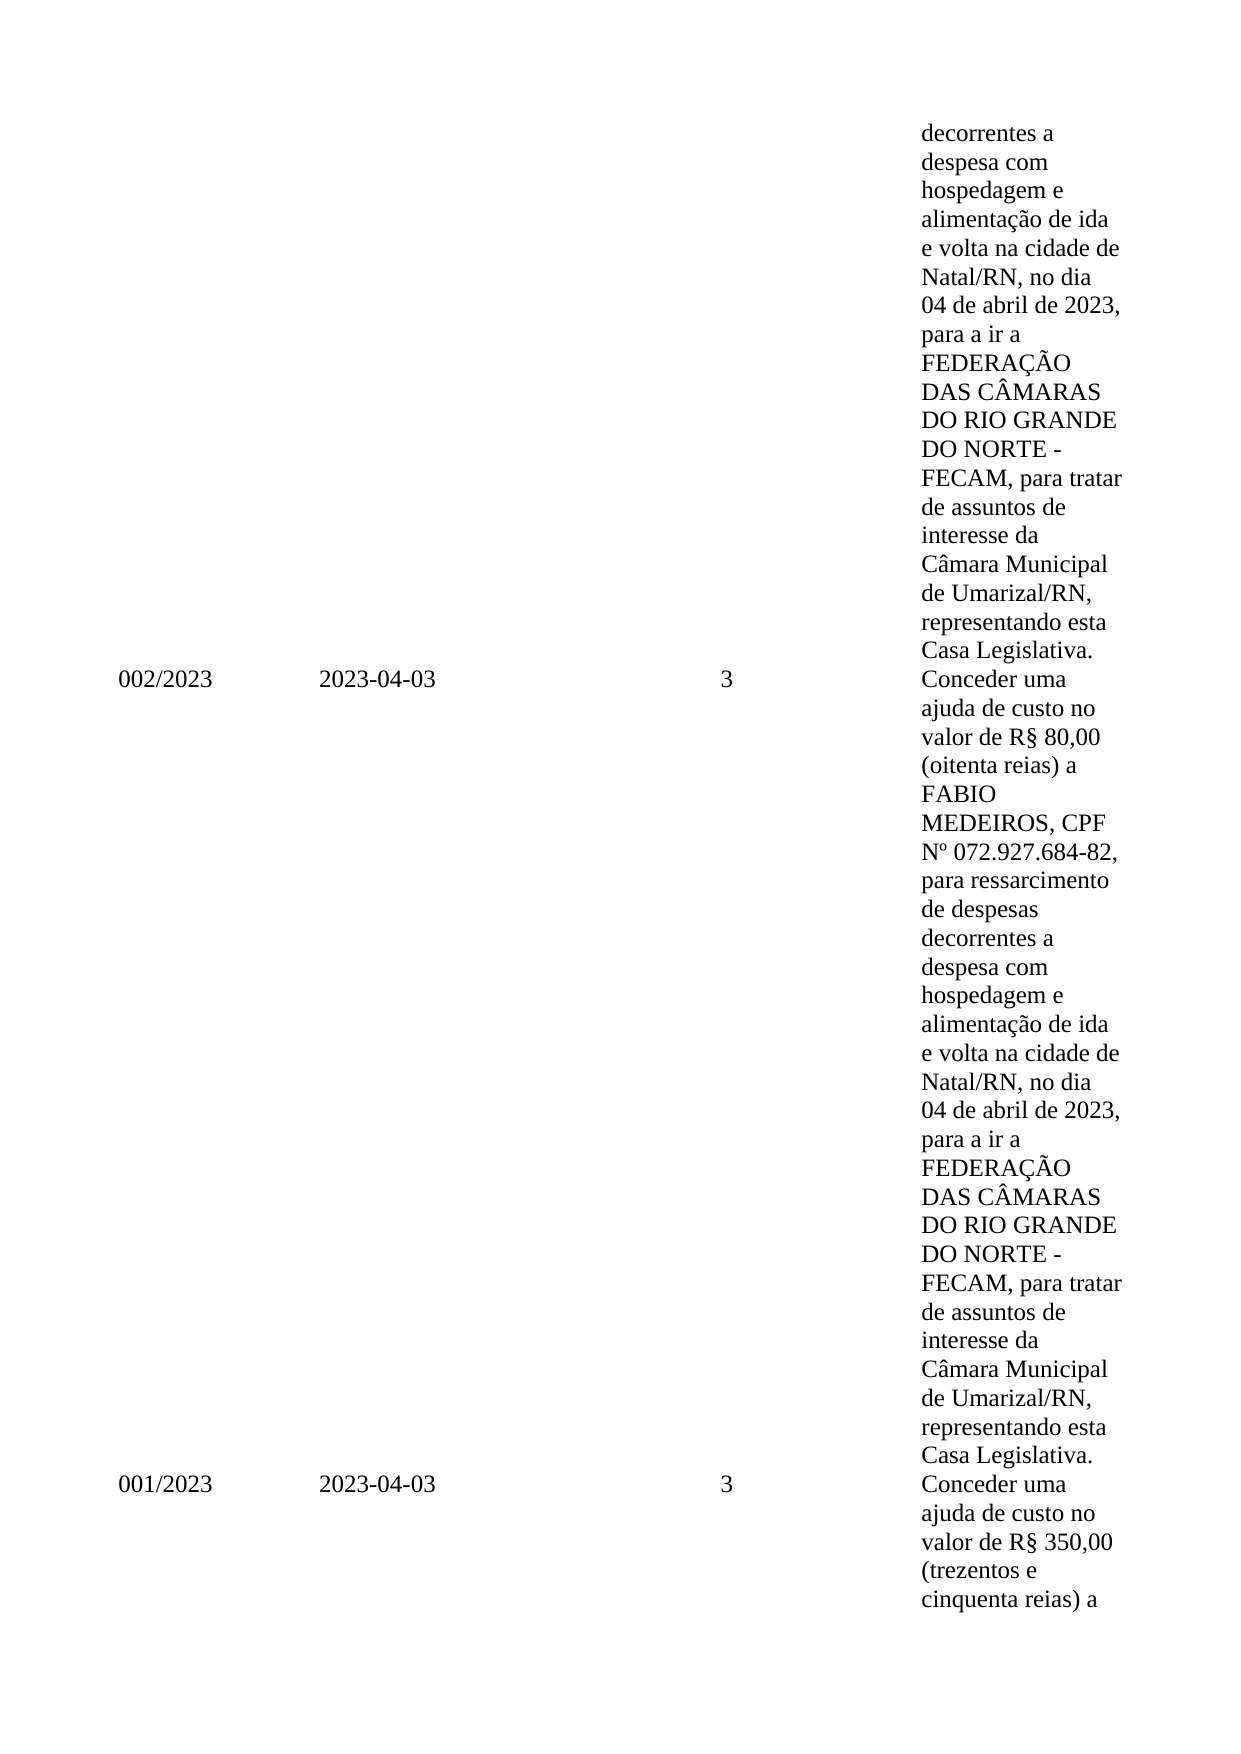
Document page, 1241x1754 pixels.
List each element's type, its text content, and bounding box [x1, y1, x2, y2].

table_cell 2023-04-03 [319, 1469, 519, 1613]
table_cell Conceder uma ajuda de custo no valor de R§ 80,00 (oitenta reias) a FABIO MEDEIROS, CPF Nº 072.927.684-82, para ressarcimento de despesas decorrentes a despesa com hospedagem e alimentação de ida e volta na cidade de Natal/RN, no dia 04 de abril de 2023, para a ir a FEDERAÇÃO DAS CÂMARAS DO RIO GRANDE DO NORTE -FECAM, para tratar de assuntos de interesse da Câmara Municipal de Umarizal/RN, representando esta Casa Legislativa. [921, 664, 1122, 1469]
table_cell 3 [720, 664, 921, 1469]
table_cell 002/2023 [118, 664, 319, 1469]
table_cell Conceder uma ajuda de custo no valor de R§ 350,00 (trezentos e cinquenta reias) a [921, 1469, 1122, 1613]
table_cell [520, 1469, 720, 1613]
table_cell [319, 118, 519, 664]
table_cell [520, 664, 720, 1469]
table_cell 2023-04-03 [319, 664, 519, 1469]
table_cell 001/2023 [118, 1469, 319, 1613]
table_cell [520, 118, 720, 664]
table_cell decorrentes a despesa com hospedagem e alimentação de ida e volta na cidade de Natal/RN, no dia 04 de abril de 2023, para a ir a FEDERAÇÃO DAS CÂMARAS DO RIO GRANDE DO NORTE -FECAM, para tratar de assuntos de interesse da Câmara Municipal de Umarizal/RN, representando esta Casa Legislativa. [921, 118, 1122, 664]
table_cell [118, 118, 319, 664]
table_cell [720, 118, 921, 664]
table_cell 3 [720, 1469, 921, 1613]
